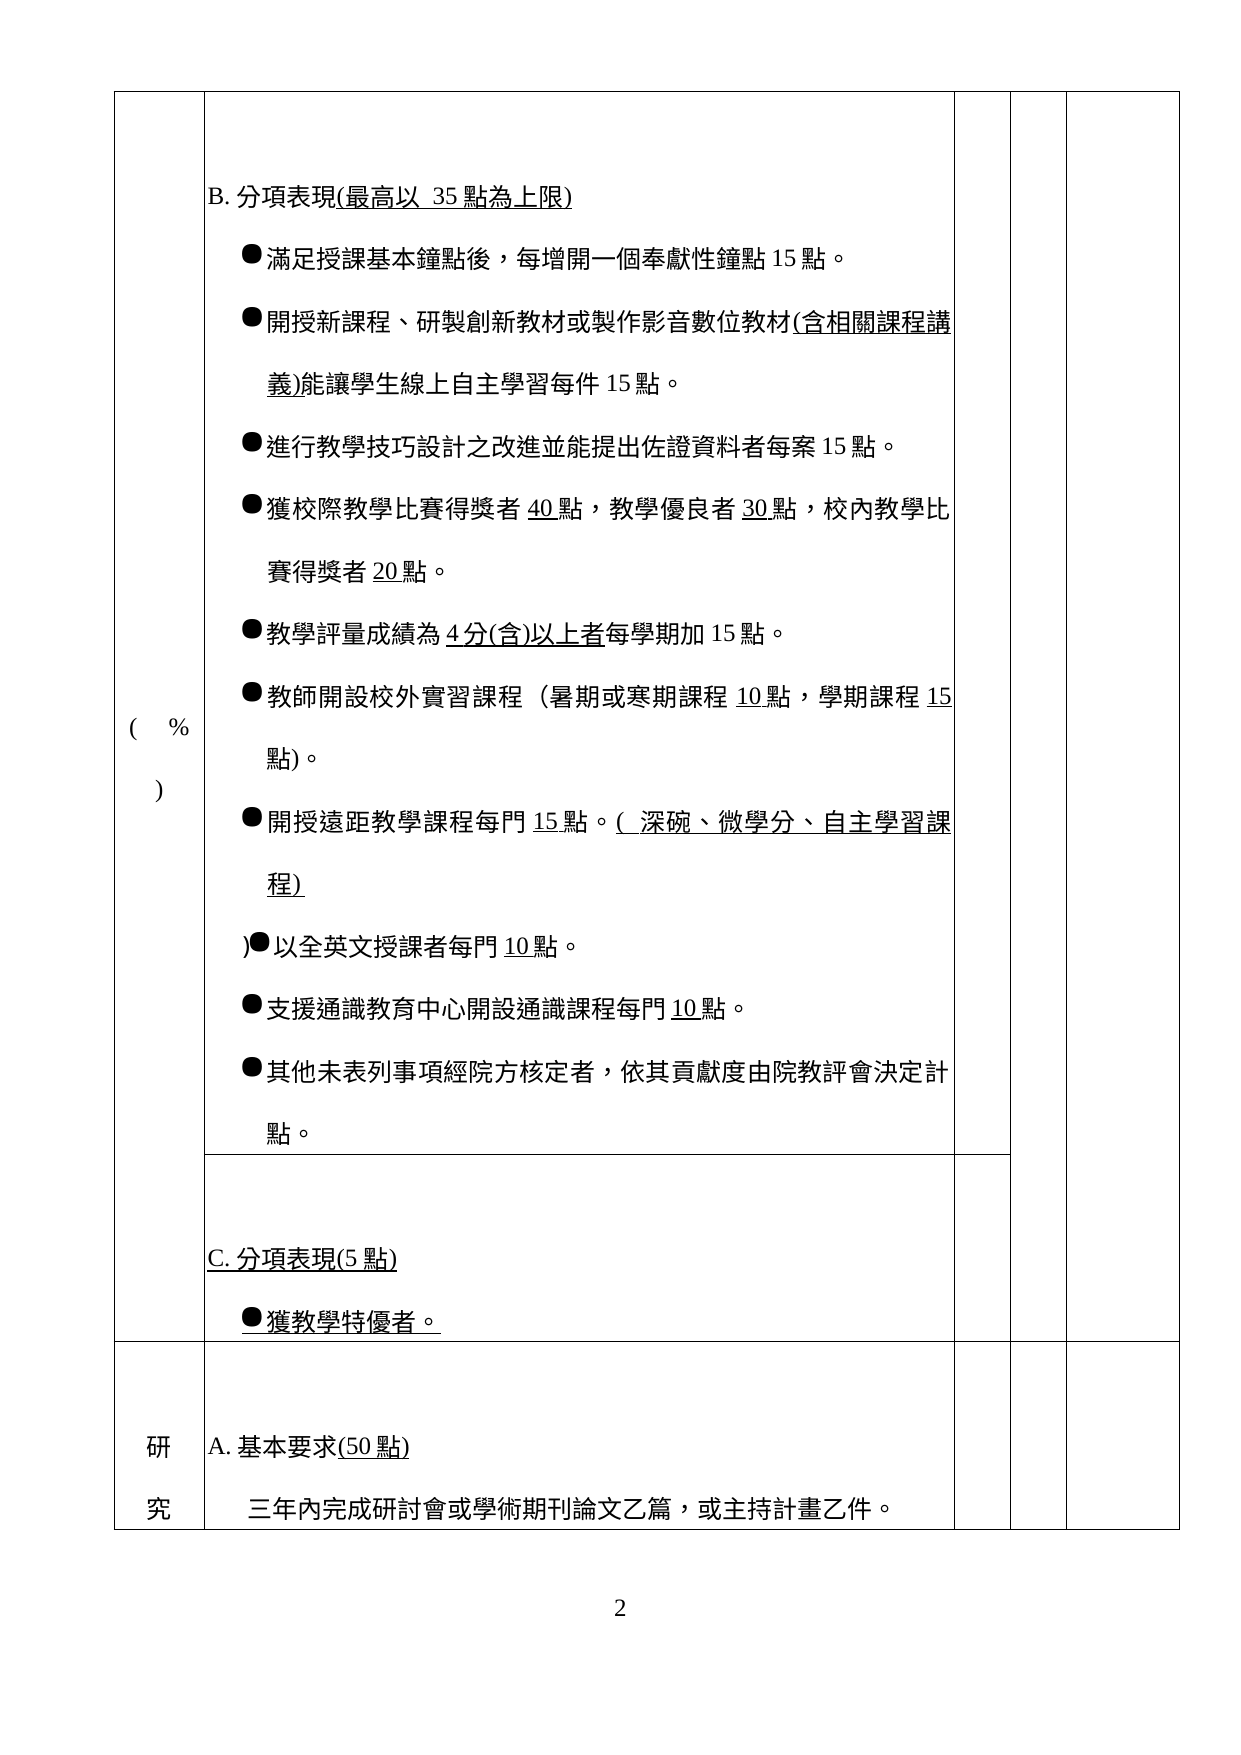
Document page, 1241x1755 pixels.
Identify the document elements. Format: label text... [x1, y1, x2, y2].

table_cell [1067, 92, 1179, 1341]
table_cell [955, 1342, 1010, 1528]
table_cell [955, 1155, 1010, 1341]
table_cell A. 基本要求(50點) 三年內完成研討會或學術期刊論文乙篇，或主持計畫乙件。 [205, 1342, 954, 1528]
table_cell C. 分項表現(5 點) 獲教學特優者。 [205, 1155, 954, 1341]
table_cell ( %) [115, 92, 204, 1341]
table_cell [1067, 1342, 1179, 1528]
table_cell [955, 92, 1010, 1153]
table_cell [1011, 1342, 1066, 1528]
table_cell 研 究 [115, 1342, 204, 1528]
table_cell [1011, 92, 1066, 1341]
table_cell B. 分項表現(最高以 35 點為上限) 滿足授課基本鐘點後，每增開一個奉獻性鐘點15點。 開授新課程、研製創新教材或製作影音數位教材(含相關課程講義)能讓學生線上自主學習每件15點。 進行教學技巧設計之改進並能提出佐證資料者每案15點。 獲校際教學比賽得獎者40點，教學優良者30點，校內教學比賽得獎者20點。 教學評量成績為4分(含)以上者每學期加15點。 教師開設校外實習課程（暑期或寒期課程10點，學期課程15點)。 開授遠距教學課程每門15點。( 深碗、微學分、自主學習課程) )以全英文授課者每門10點。 支援通識教育中心開設通識課程每門10點。 其他未表列事項經院方核定者，依其貢獻度由院教評會決定計點。 [205, 92, 954, 1153]
